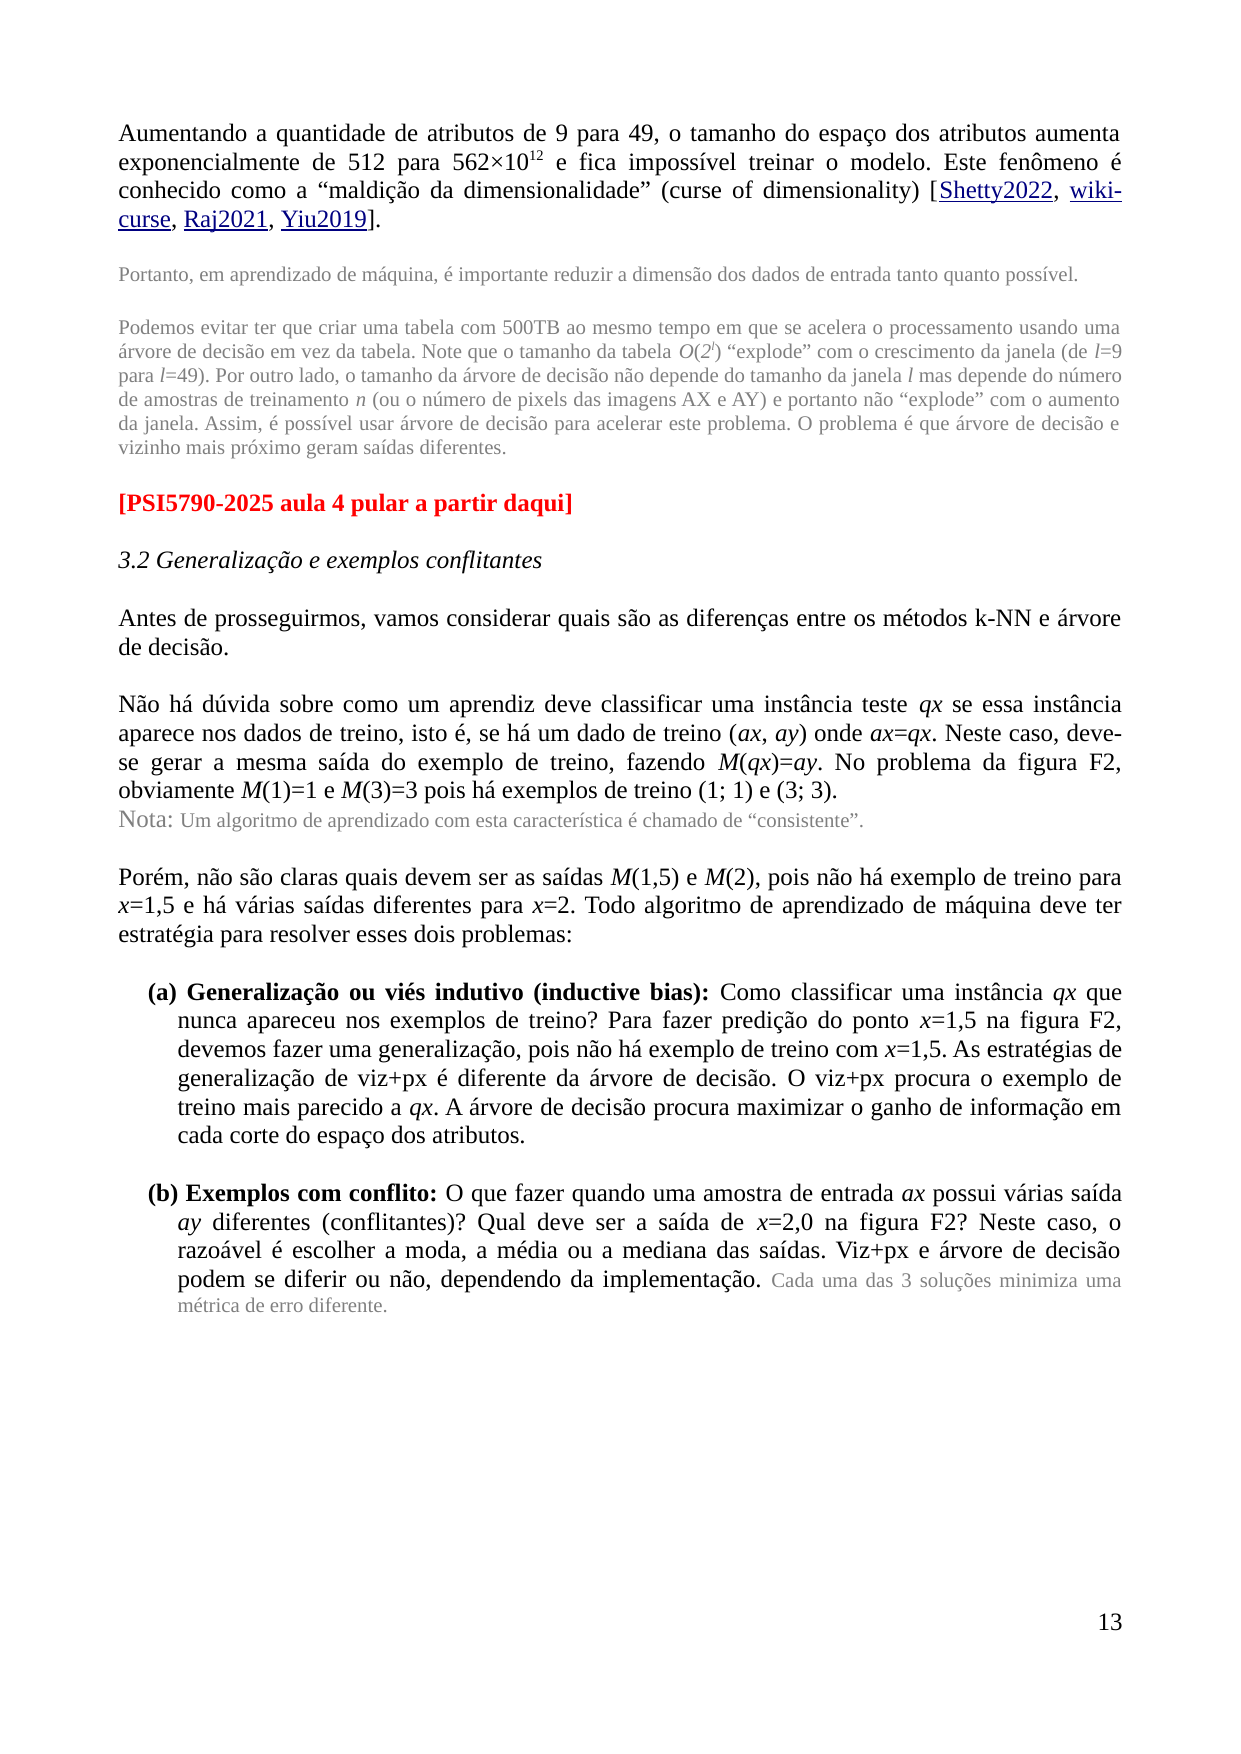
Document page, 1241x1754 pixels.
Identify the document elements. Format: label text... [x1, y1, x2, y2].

text Podemos evitar ter que criar uma tabela com 500TB ao mesmo tempo em que se acelera o processamento usando uma árvore de decisão em vez da tabela. Note que o tamanho da tabela O(2l) “explode” com o crescimento da janela (de l=9 para l=49). Por outro lado, o tamanho da árvore de decisão não depende do tamanho da janela l mas depende do número de amostras de treinamento n (ou o número de pixels das imagens AX e AY) e portanto não “explode” com o aumento da janela. Assim, é possível usar árvore de decisão para acelerar este problema. O problema é que árvore de decisão e vizinho mais próximo geram saídas diferentes. [118, 315, 1122, 459]
text Aumentando a quantidade de atributos de 9 para 49, o tamanho do espaço dos atributos aumenta exponencialmente de 512 para 562×1012 e fica impossível treinar o modelo. Este fenômeno é conhecido como a “maldição da dimensionalidade” (curse of dimensionality) [Shetty2022, wiki-curse, Raj2021, Yiu2019]. [118, 118, 1122, 233]
text 3.2 Generalização e exemplos conflitantes [118, 545, 1122, 574]
text Porém, não são claras quais devem ser as saídas M(1,5) e M(2), pois não há exemplo de treino para x=1,5 e há várias saídas diferentes para x=2. Todo algoritmo de aprendizado de máquina deve ter estratégia para resolver esses dois problemas: [118, 862, 1122, 948]
text (a) Generalização ou viés indutivo (inductive bias): Como classificar uma instância qx que nunca apareceu nos exemplos de treino? Para fazer predição do ponto x=1,5 na figura F2, devemos fazer uma generalização, pois não há exemplo de treino com x=1,5. As estratégias de generalização de viz+px é diferente da árvore de decisão. O viz+px procura o exemplo de treino mais parecido a qx. A árvore de decisão procura maximizar o ganho de informação em cada corte do espaço dos atributos. [148, 977, 1122, 1149]
text Antes de prosseguirmos, vamos considerar quais são as diferenças entre os métodos k-NN e árvore de decisão. [118, 603, 1122, 660]
text Nota: Um algoritmo de aprendizado com esta característica é chamado de “consistente”. [118, 804, 1122, 833]
text Portanto, em aprendizado de máquina, é importante reduzir a dimensão dos dados de entrada tanto quanto possível. [118, 262, 1122, 286]
text (b) Exemplos com conflito: O que fazer quando uma amostra de entrada ax possui várias saída ay diferentes (conflitantes)? Qual deve ser a saída de x=2,0 na figura F2? Neste caso, o razoável é escolher a moda, a média ou a mediana das saídas. Viz+px e árvore de decisão podem se diferir ou não, dependendo da implementação. Cada uma das 3 soluções minimiza uma métrica de erro diferente. [148, 1178, 1122, 1317]
text Não há dúvida sobre como um aprendiz deve classificar uma instância teste qx se essa instância aparece nos dados de treino, isto é, se há um dado de treino (ax, ay) onde ax=qx. Neste caso, deve-se gerar a mesma saída do exemplo de treino, fazendo M(qx)=ay. No problema da figura F2, obviamente M(1)=1 e M(3)=3 pois há exemplos de treino (1; 1) e (3; 3). [118, 689, 1122, 804]
text [PSI5790-2025 aula 4 pular a partir daqui] [118, 488, 1122, 517]
